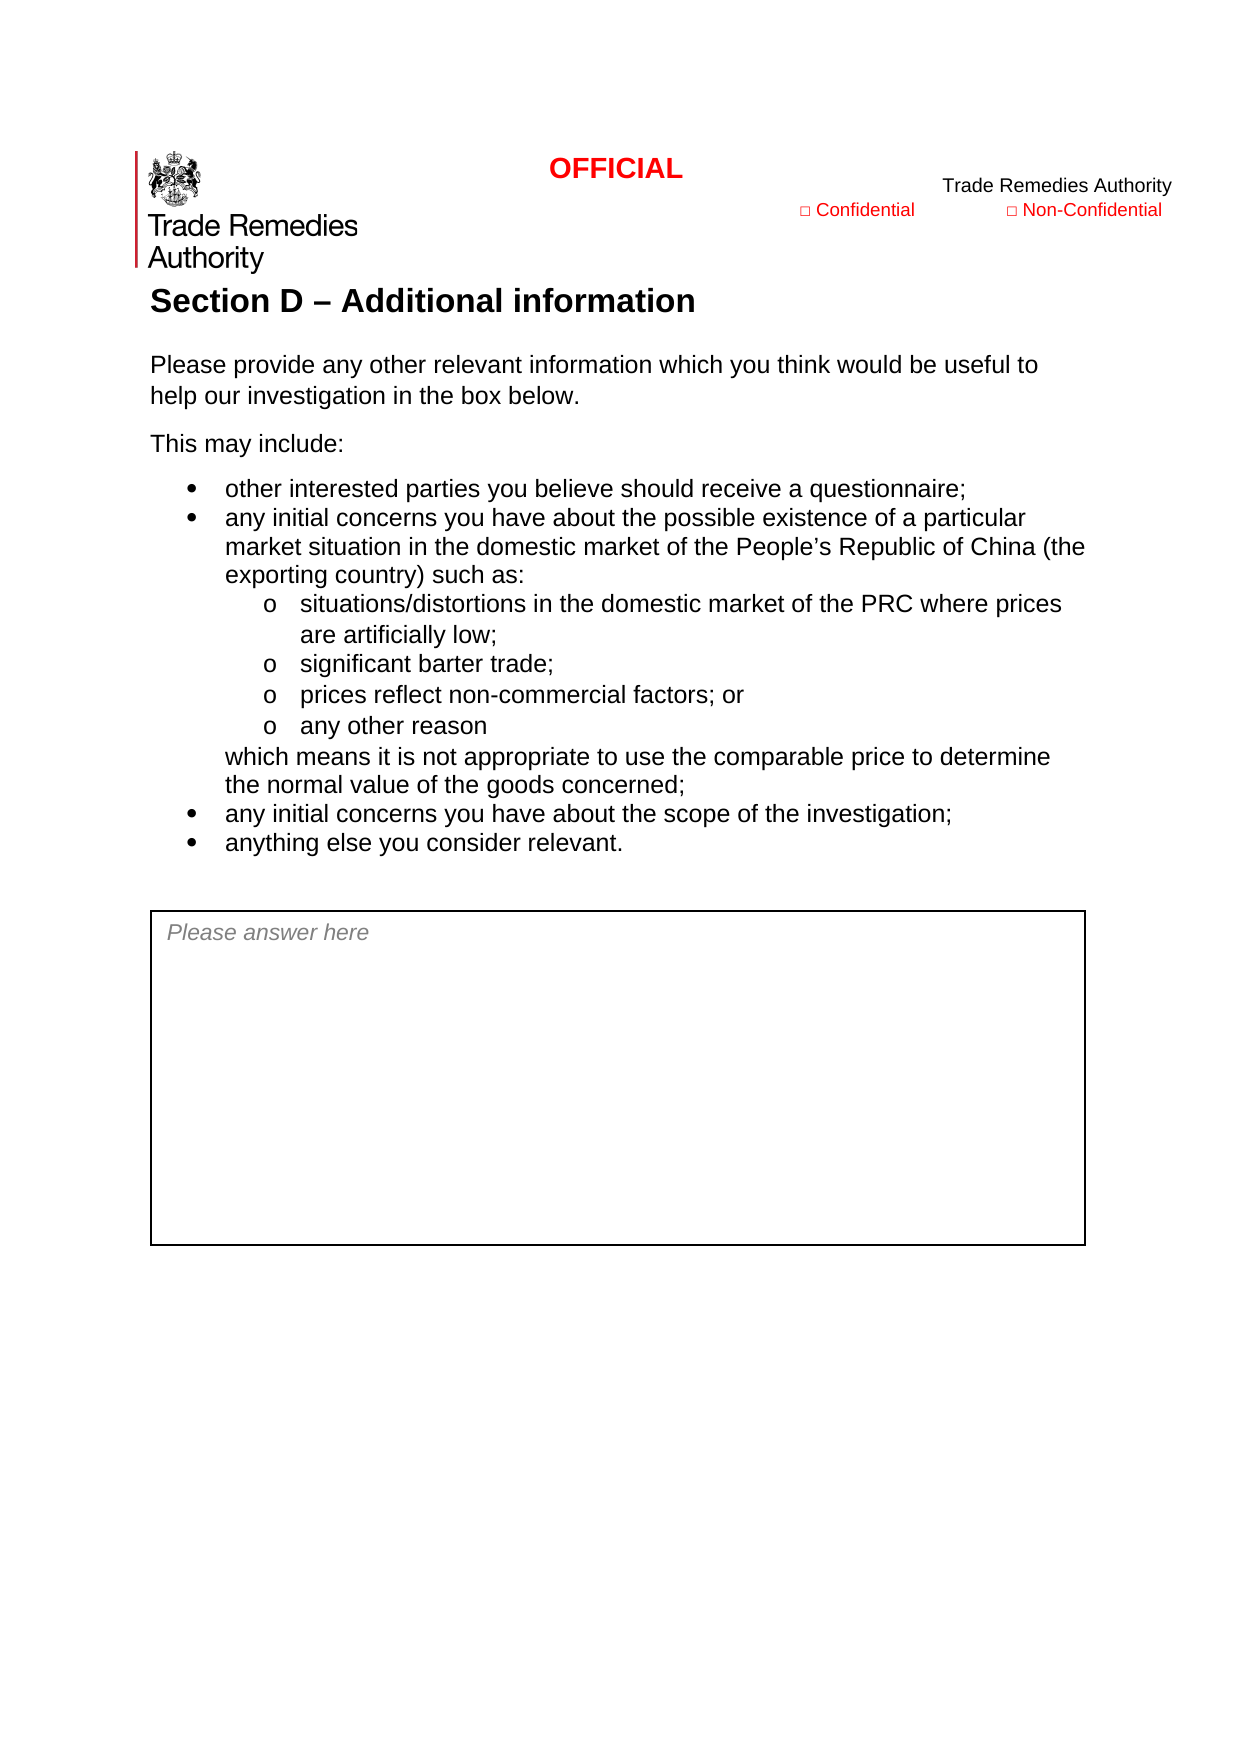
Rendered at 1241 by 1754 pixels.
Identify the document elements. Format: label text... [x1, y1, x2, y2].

text This may include: [150, 428, 1090, 457]
list significant barter trade; [262, 649, 1090, 680]
subtitle Section D – Additional information [150, 281, 1090, 320]
list situations/distortions in the domestic market of the PRC where prices are artificially low; [262, 589, 1090, 649]
text Please answer here [167, 919, 1069, 946]
list any initial concerns you have about the scope of the investigation; [187, 799, 1090, 828]
list any initial concerns you have about the possible existence of a particular market situation in the domestic market of the People’s Republic of China (the exporting country) such as: [187, 503, 1090, 589]
list which means it is not appropriate to use the comparable price to determine the normal value of the goods concerned; [225, 742, 1090, 799]
list prices reflect non-commercial factors; or [262, 680, 1090, 711]
list anything else you consider relevant. [187, 828, 1090, 857]
list any other reason [262, 711, 1090, 742]
text Please provide any other relevant information which you think would be useful to help our investigation in the box below. [150, 350, 1090, 410]
list other interested parties you believe should receive a questionnaire; [187, 474, 1090, 503]
